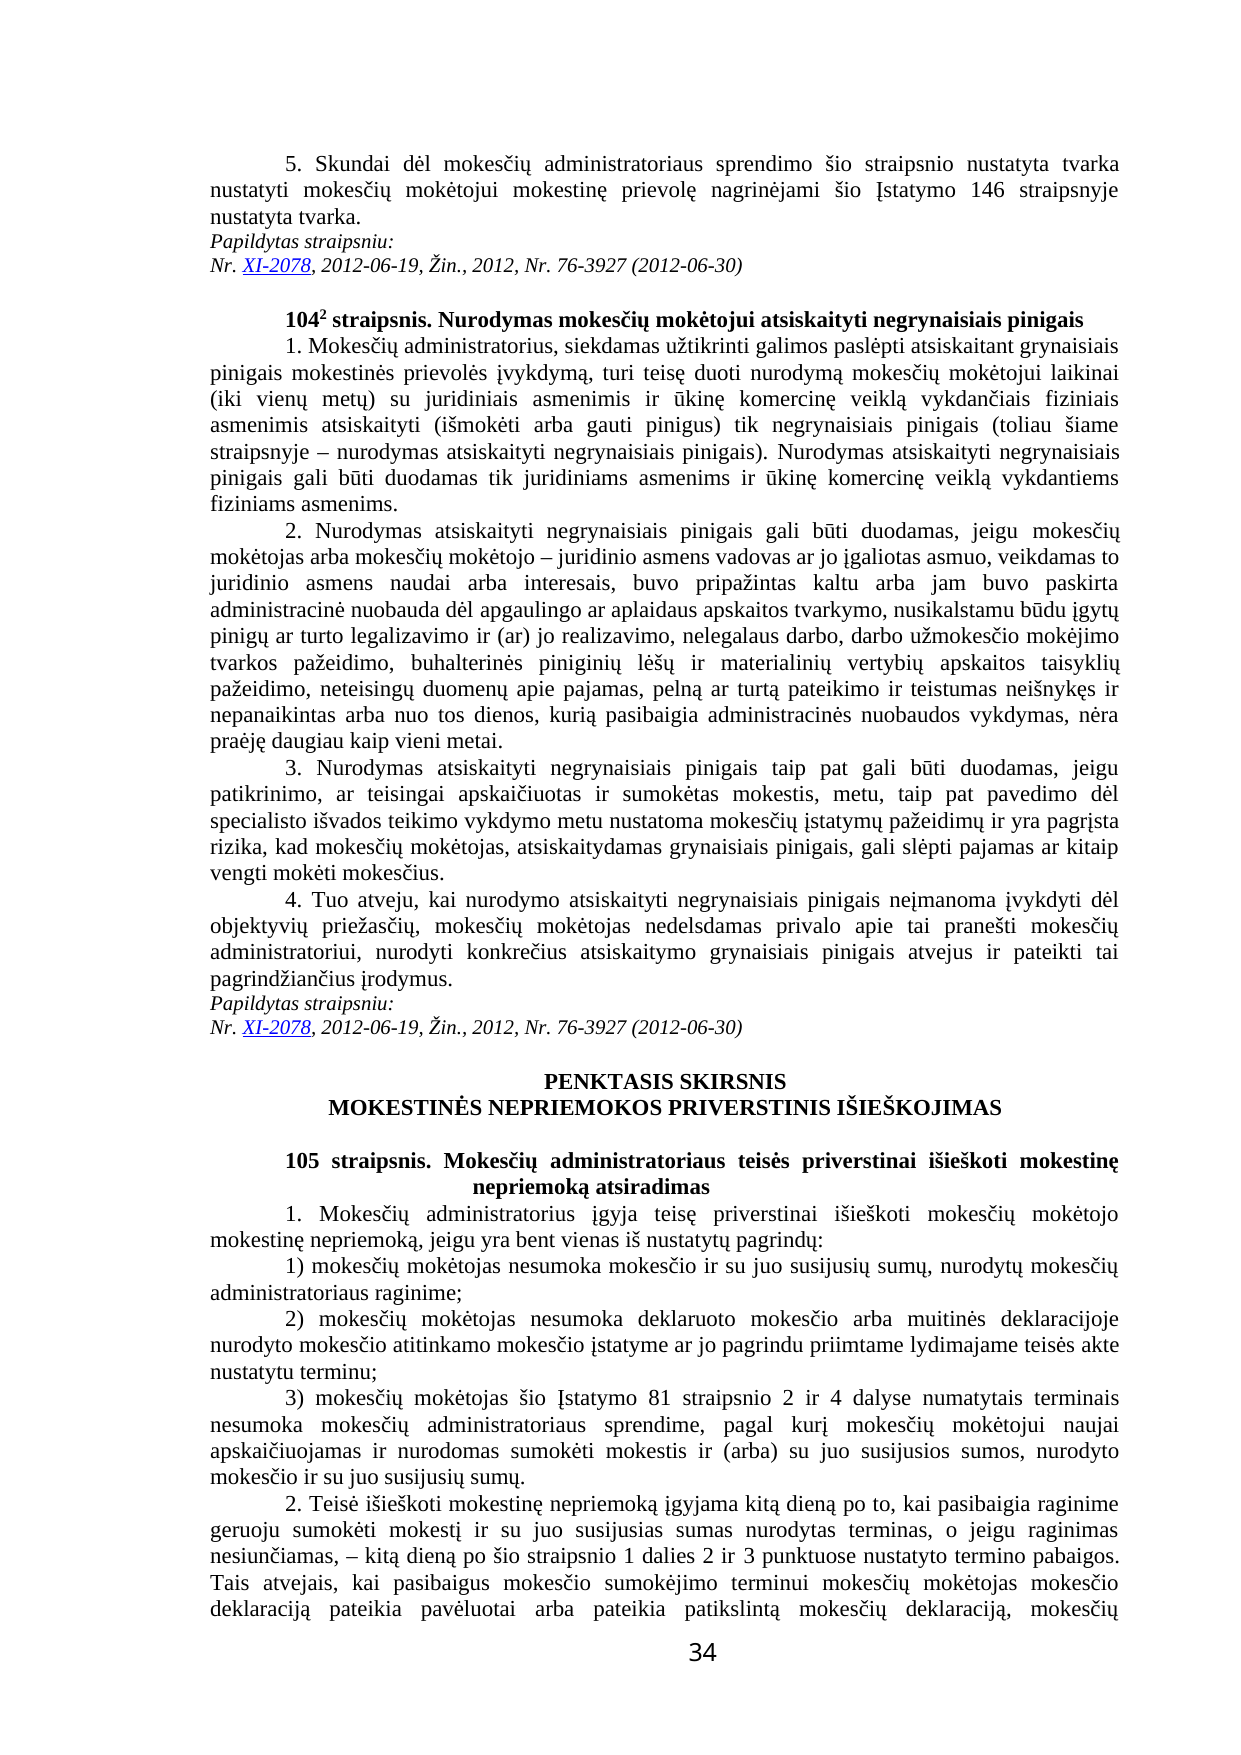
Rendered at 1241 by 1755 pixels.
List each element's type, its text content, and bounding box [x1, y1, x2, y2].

text Papildytas straipsniu: [210, 229, 1120, 253]
text 3. Nurodymas atsiskaityti negrynaisiais pinigais taip pat gali būti duodamas, jeigu patikrinimo, ar teisingai apskaičiuotas ir sumokėtas mokestis, metu, taip pat pavedimo dėl specialisto išvados teikimo vykdymo metu nustatoma mokesčių įstatymų pažeidimų ir yra pagrįsta rizika, kad mokesčių mokėtojas, atsiskaitydamas grynaisiais pinigais, gali slėpti pajamas ar kitaip vengti mokėti mokesčius. [210, 754, 1120, 886]
text MOKESTINĖS NEPRIEMOKOS PRIVERSTINIS IŠIEŠKOJIMAS [210, 1094, 1120, 1121]
text 1042 straipsnis. Nurodymas mokesčių mokėtojui atsiskaityti negrynaisiais pinigais [285, 306, 1120, 332]
text 5. Skundai dėl mokesčių administratoriaus sprendimo šio straipsnio nustatyta tvarka nustatyti mokesčių mokėtojui mokestinę prievolę nagrinėjami šio Įstatymo 146 straipsnyje nustatyta tvarka. [210, 150, 1120, 229]
text 2) mokesčių mokėtojas nesumoka deklaruoto mokesčio arba muitinės deklaracijoje nurodyto mokesčio atitinkamo mokesčio įstatyme ar jo pagrindu priimtame lydimajame teisės akte nustatytu terminu; [210, 1305, 1120, 1384]
text 2. Teisė išieškoti mokestinę nepriemoką įgyjama kitą dieną po to, kai pasibaigia raginime geruoju sumokėti mokestį ir su juo susijusias sumas nurodytas terminas, o jeigu raginimas nesiunčiamas, – kitą dieną po šio straipsnio 1 dalies 2 ir 3 punktuose nustatyto termino pabaigos. Tais atvejais, kai pasibaigus mokesčio sumokėjimo terminui mokesčių mokėtojas mokesčio deklaraciją pateikia pavėluotai arba pateikia patikslintą mokesčių deklaraciją, mokesčių [210, 1490, 1120, 1621]
text Nr. XI-2078, 2012-06-19, Žin., 2012, Nr. 76-3927 (2012-06-30) [210, 253, 1120, 277]
text 2. Nurodymas atsiskaityti negrynaisiais pinigais gali būti duodamas, jeigu mokesčių mokėtojas arba mokesčių mokėtojo – juridinio asmens vadovas ar jo įgaliotas asmuo, veikdamas to juridinio asmens naudai arba interesais, buvo pripažintas kaltu arba jam buvo paskirta administracinė nuobauda dėl apgaulingo ar aplaidaus apskaitos tvarkymo, nusikalstamu būdu įgytų pinigų ar turto legalizavimo ir (ar) jo realizavimo, nelegalaus darbo, darbo užmokesčio mokėjimo tvarkos pažeidimo, buhalterinės piniginių lėšų ir materialinių vertybių apskaitos taisyklių pažeidimo, neteisingų duomenų apie pajamas, pelną ar turtą pateikimo ir teistumas neišnykęs ir nepanaikintas arba nuo tos dienos, kurią pasibaigia administracinės nuobaudos vykdymas, nėra praėję daugiau kaip vieni metai. [210, 517, 1120, 754]
text Nr. XI-2078, 2012-06-19, Žin., 2012, Nr. 76-3927 (2012-06-30) [210, 1015, 1120, 1039]
text 1. Mokesčių administratorius įgyja teisę priverstinai išieškoti mokesčių mokėtojo mokestinę nepriemoką, jeigu yra bent vienas iš nustatytų pagrindų: [210, 1200, 1120, 1252]
text 4. Tuo atveju, kai nurodymo atsiskaityti negrynaisiais pinigais neįmanoma įvykdyti dėl objektyvių priežasčių, mokesčių mokėtojas nedelsdamas privalo apie tai pranešti mokesčių administratoriui, nurodyti konkrečius atsiskaitymo grynaisiais pinigais atvejus ir pateikti tai pagrindžiančius įrodymus. [210, 886, 1120, 991]
text 3) mokesčių mokėtojas šio Įstatymo 81 straipsnio 2 ir 4 dalyse numatytais terminais nesumoka mokesčių administratoriaus sprendime, pagal kurį mokesčių mokėtojui naujai apskaičiuojamas ir nurodomas sumokėti mokestis ir (arba) su juo susijusios sumos, nurodyto mokesčio ir su juo susijusių sumų. [210, 1384, 1120, 1490]
text 1) mokesčių mokėtojas nesumoka mokesčio ir su juo susijusių sumų, nurodytų mokesčių administratoriaus raginime; [210, 1252, 1120, 1305]
text Papildytas straipsniu: [210, 991, 1120, 1015]
text 105 straipsnis. Mokesčių administratoriaus teisės priverstinai išieškoti mokestinę nepriemoką atsiradimas [285, 1147, 1120, 1200]
text PENKTASIS SKIRSNIS [210, 1068, 1120, 1094]
text 1. Mokesčių administratorius, siekdamas užtikrinti galimos paslėpti atsiskaitant grynaisiais pinigais mokestinės prievolės įvykdymą, turi teisę duoti nurodymą mokesčių mokėtojui laikinai (iki vienų metų) su juridiniais asmenimis ir ūkinę komercinę veiklą vykdančiais fiziniais asmenimis atsiskaityti (išmokėti arba gauti pinigus) tik negrynaisiais pinigais (toliau šiame straipsnyje – nurodymas atsiskaityti negrynaisiais pinigais). Nurodymas atsiskaityti negrynaisiais pinigais gali būti duodamas tik juridiniams asmenims ir ūkinę komercinę veiklą vykdantiems fiziniams asmenims. [210, 332, 1120, 517]
